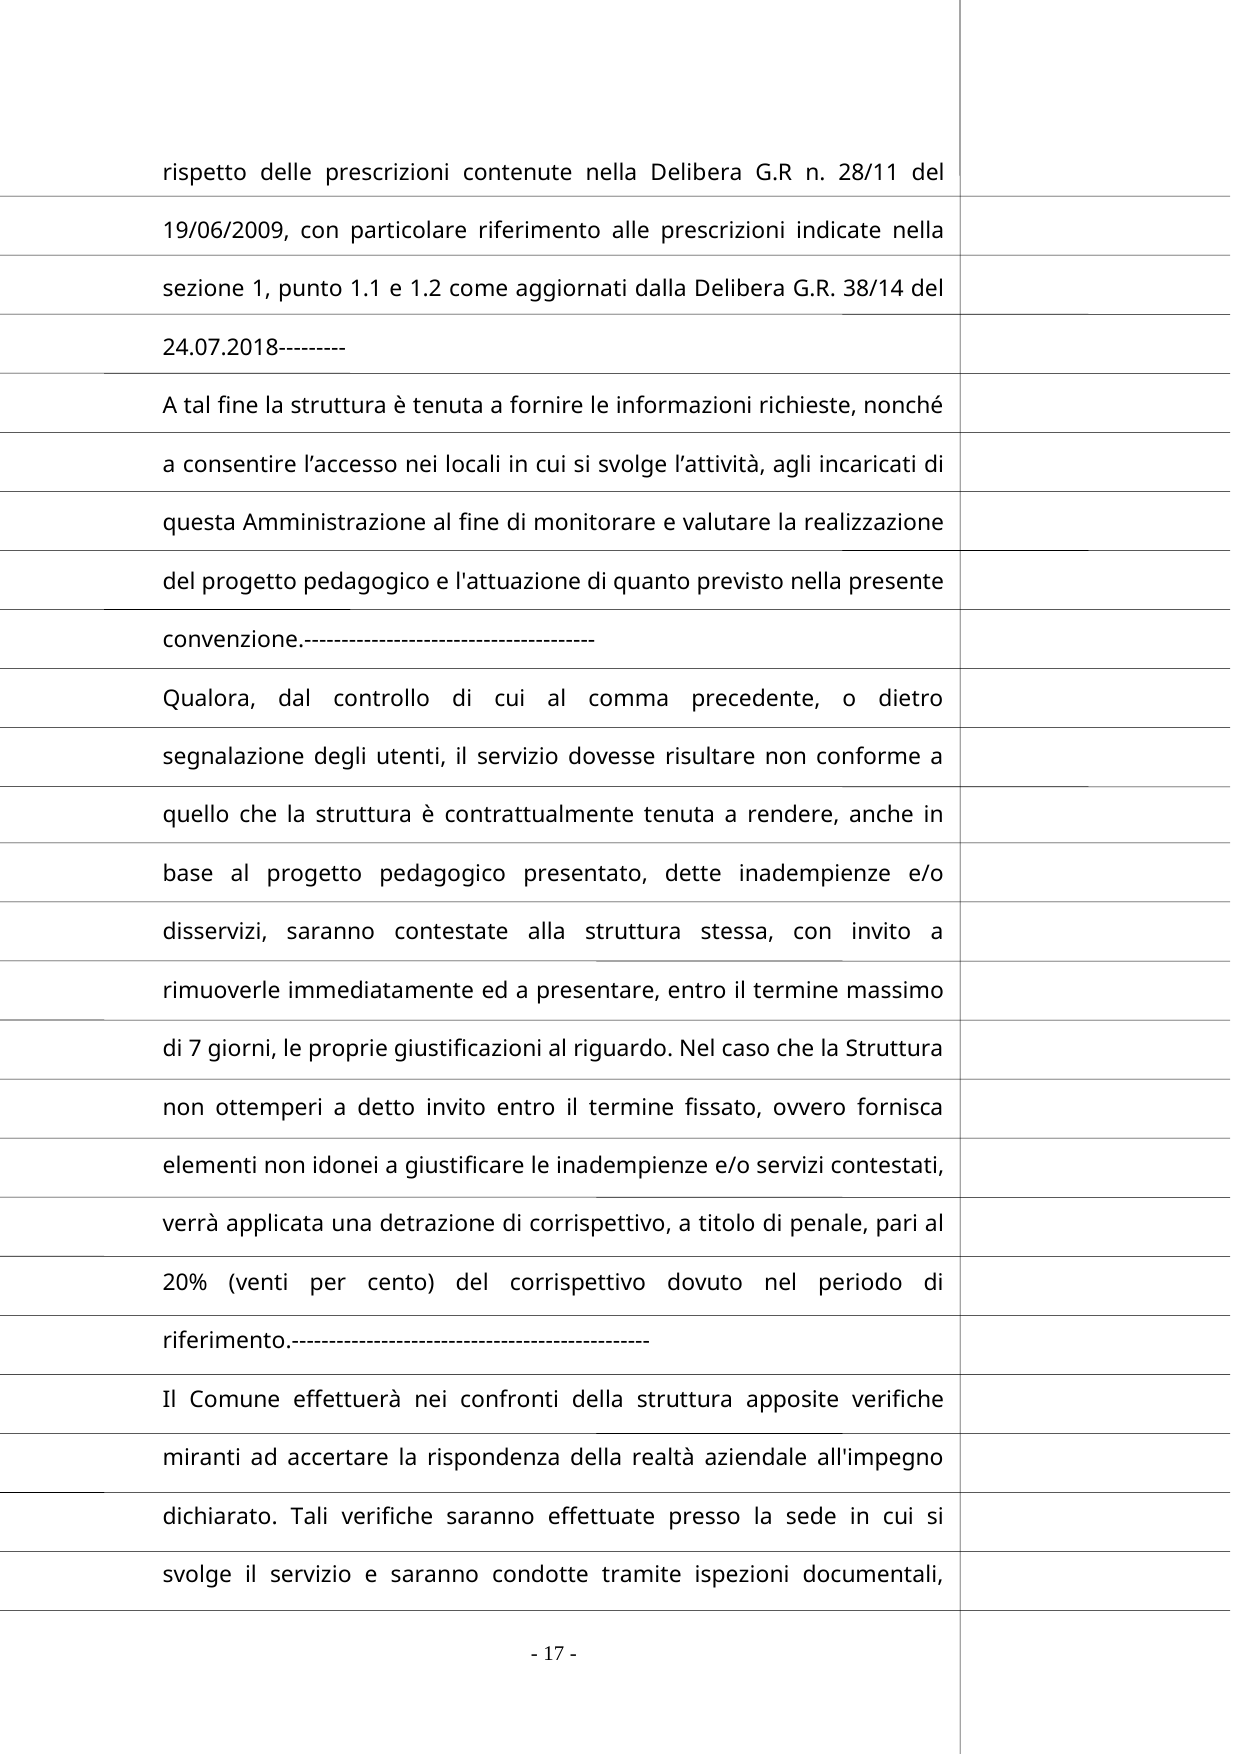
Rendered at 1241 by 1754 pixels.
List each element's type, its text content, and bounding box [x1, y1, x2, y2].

text rispetto delle prescrizioni contenute nella Delibera G.R n. 28/11 del [162, 133, 945, 195]
text miranti ad accertare la rispondenza della realtà aziendale all'impegno [162, 1434, 945, 1492]
text segnalazione degli utenti, il servizio dovesse risultare non conforme a [162, 728, 945, 786]
text 19/06/2009, con particolare riferimento alle prescrizioni indicate nella [162, 197, 945, 254]
text a consentire l’accesso nei locali in cui si svolge l’attività, agli incaricati di [162, 433, 945, 491]
text verrà applicata una detrazione di corrispettivo, a titolo di penale, pari al [162, 1198, 945, 1256]
text base al progetto pedagogico presentato, dette inadempienze e/o [162, 844, 945, 901]
text 20% (venti per cento) del corrispettivo dovuto nel periodo di [162, 1257, 945, 1315]
text del progetto pedagogico e l'attuazione di quanto previsto nella presente [162, 551, 945, 609]
text riferimento.------------------------------------------------ [162, 1316, 945, 1361]
text A tal fine la struttura è tenuta a fornire le informazioni richieste, nonché [162, 374, 945, 432]
text disservizi, saranno contestate alla struttura stessa, con invito a [162, 903, 945, 960]
text questa Amministrazione al fine di monitorare e valutare la realizzazione [162, 492, 945, 550]
text svolge il servizio e saranno condotte tramite ispezioni documentali, [162, 1552, 945, 1594]
text Qualora, dal controllo di cui al comma precedente, o dietro [162, 669, 945, 727]
text quello che la struttura è contrattualmente tenuta a rendere, anche in [162, 787, 945, 842]
text 24.07.2018--------- [162, 315, 945, 367]
text elementi non idonei a giustificare le inadempienze e/o servizi contestati, [162, 1139, 945, 1197]
text non ottemperi a detto invito entro il termine fissato, ovvero fornisca [162, 1080, 945, 1137]
text [162, 1361, 945, 1374]
text sezione 1, punto 1.1 e 1.2 come aggiornati dalla Delibera G.R. 38/14 del [162, 256, 945, 313]
text Il Comune effettuerà nei confronti della struttura apposite verifiche [162, 1375, 945, 1433]
text rimuoverle immediatamente ed a presentare, entro il termine massimo [162, 962, 945, 1019]
text convenzione.--------------------------------------- [162, 610, 945, 659]
text dichiarato. Tali verifiche saranno effettuate presso la sede in cui si [162, 1493, 945, 1551]
text di 7 giorni, le proprie giustificazioni al riguardo. Nel caso che la Struttura [162, 1021, 945, 1078]
